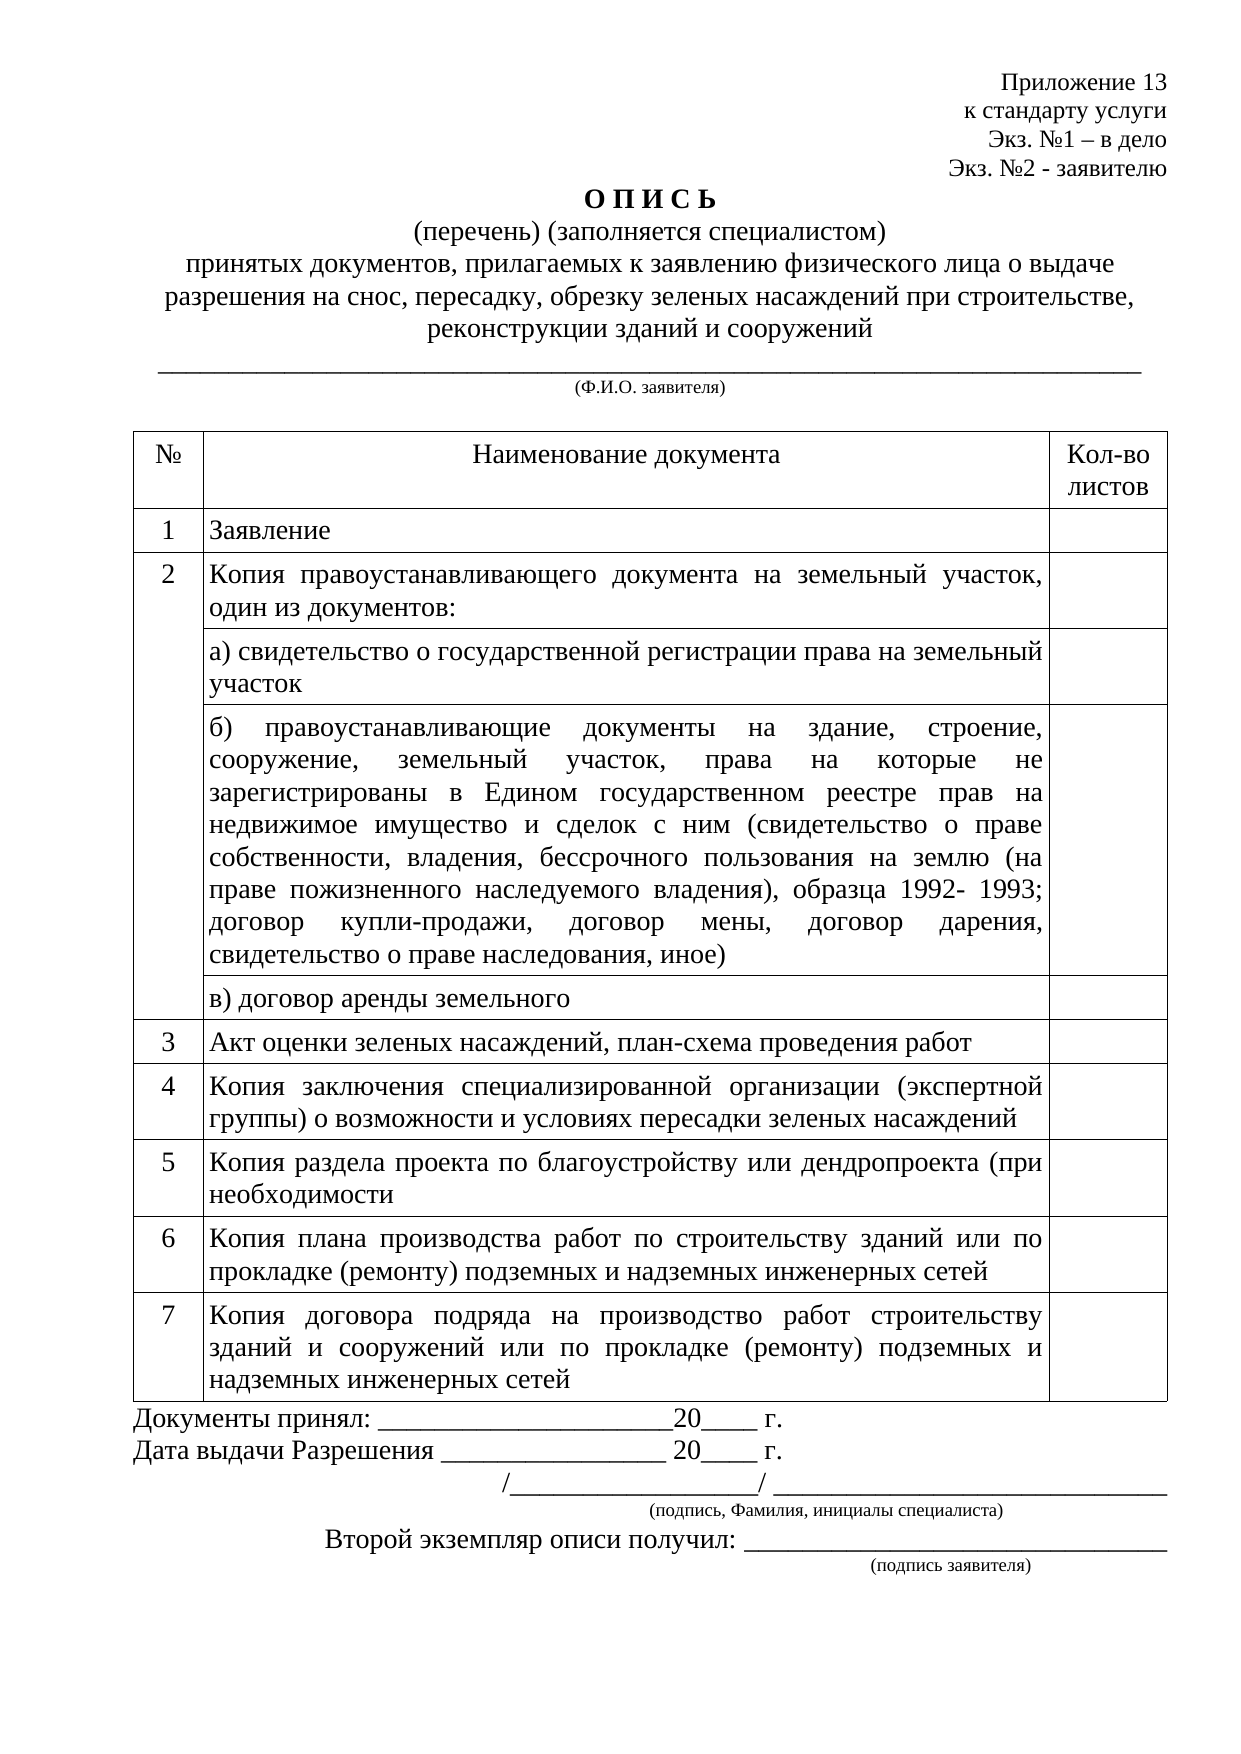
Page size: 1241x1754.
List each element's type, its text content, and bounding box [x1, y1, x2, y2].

table_cell [1050, 1140, 1167, 1216]
table_cell [1050, 1064, 1167, 1139]
table_cell [1050, 509, 1167, 552]
text /_________________/ ___________________________ [133, 1466, 1167, 1499]
text (подпись, Фамилия, инициалы специалиста) [133, 1499, 1167, 1521]
text Документы принял: _____________________20____ г. [133, 1402, 1167, 1433]
table_cell 5 [134, 1140, 203, 1216]
table_header № [134, 432, 203, 508]
table_cell [1050, 705, 1167, 975]
table_cell б) правоустанавливающие документы на здание, строение, сооружение, земельный участок, права на которые не зарегистрированы в Едином государственном реестре прав на недвижимое имущество и сделок с ним (свидетельство о праве собственности, владения, бессрочного пользования на землю (на праве пожизненного наследуемого владения), образца 1992- 1993; договор купли-продажи, договор мены, договор дарения, свидетельство о праве наследования, иное) [204, 705, 1049, 975]
table_cell 2 [134, 553, 203, 1019]
table_cell Копия плана производства работ по строительству зданий или по прокладке (ремонту) подземных и надземных инженерных сетей [204, 1217, 1049, 1292]
text Экз. №1 – в дело [133, 124, 1167, 153]
table_cell 7 [134, 1293, 203, 1401]
text Экз. №2 - заявителю [133, 153, 1167, 182]
text Второй экземпляр описи получил: _____________________________ [133, 1521, 1167, 1554]
table_cell Копия заключения специализированной организации (экспертной группы) о возможности и условиях пересадки зеленых насаждений [204, 1064, 1049, 1139]
table_cell 6 [134, 1217, 203, 1292]
text (Ф.И.О. заявителя) [133, 376, 1167, 398]
table_cell 3 [134, 1020, 203, 1063]
text О П И С Ь [133, 182, 1167, 214]
text Приложение 13 [133, 67, 1167, 96]
table_cell [1050, 1293, 1167, 1401]
table_cell 4 [134, 1064, 203, 1139]
text принятых документов, прилагаемых к заявлению физического лица о выдаче разрешения на снос, пересадку, обрезку зеленых насаждений при строительстве, реконструкции зданий и сооружений ______________________________________________________________________ [133, 247, 1167, 376]
text Дата выдачи Разрешения ________________ 20____ г. [133, 1433, 1167, 1466]
table_cell [1050, 1020, 1167, 1063]
table_cell Акт оценки зеленых насаждений, план-схема проведения работ [204, 1020, 1049, 1063]
table_cell Заявление [204, 509, 1049, 552]
table_cell [1050, 629, 1167, 704]
table_header Наименование документа [204, 432, 1049, 508]
table_cell Копия правоустанавливающего документа на земельный участок, один из документов: [204, 553, 1049, 628]
table_cell [1050, 976, 1167, 1019]
text (подпись заявителя) [133, 1554, 1167, 1576]
table_cell Копия раздела проекта по благоустройству или дендропроекта (при необходимости [204, 1140, 1049, 1216]
table_cell в) договор аренды земельного [204, 976, 1049, 1019]
table_cell [1050, 553, 1167, 628]
text к стандарту услуги [133, 96, 1167, 124]
table_cell Копия договора подряда на производство работ строительству зданий и сооружений или по прокладке (ремонту) подземных и надземных инженерных сетей [204, 1293, 1049, 1401]
text (перечень) (заполняется специалистом) [133, 214, 1167, 247]
table_cell [1050, 1217, 1167, 1292]
table_cell а) свидетельство о государственной регистрации права на земельный участок [204, 629, 1049, 704]
table_header Кол-во листов [1050, 432, 1167, 508]
table_cell 1 [134, 509, 203, 552]
